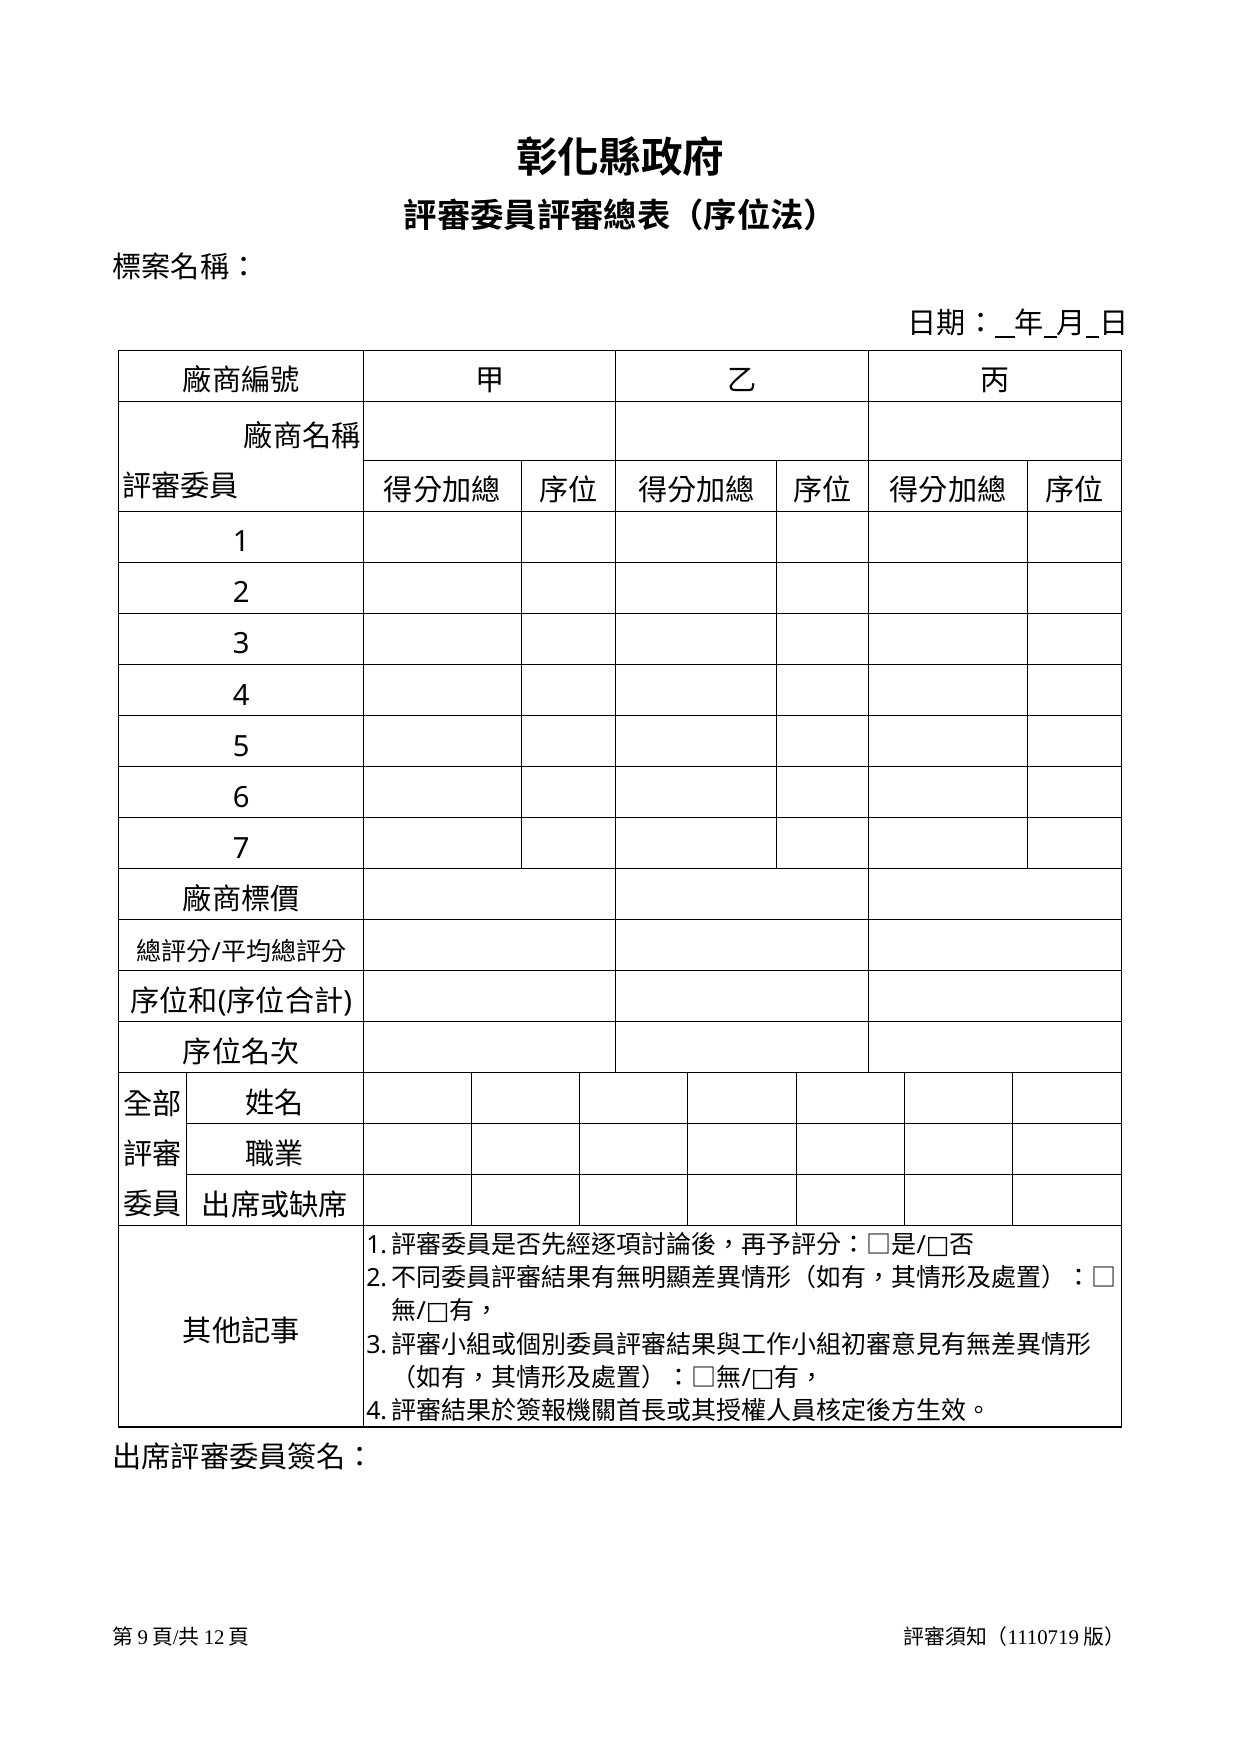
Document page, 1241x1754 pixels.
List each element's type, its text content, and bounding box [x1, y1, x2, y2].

table_cell [472, 1175, 579, 1225]
table_cell [869, 920, 1121, 970]
table_cell [616, 716, 776, 766]
table_cell 6 [119, 767, 363, 817]
table_cell [777, 512, 868, 562]
table_cell 序位和(序位合計) [119, 971, 363, 1021]
table_cell 序位 [522, 461, 615, 511]
table_cell [522, 818, 615, 868]
table_cell [364, 402, 615, 460]
table_cell [777, 614, 868, 664]
table_cell 3 [119, 614, 363, 664]
table_cell [522, 512, 615, 562]
table_cell [616, 818, 776, 868]
table_cell [869, 869, 1121, 919]
table_cell [1013, 1073, 1121, 1123]
table_cell [364, 1175, 471, 1225]
table_cell [616, 614, 776, 664]
text 標案名稱： [112, 237, 1128, 287]
table_cell [1028, 563, 1121, 613]
table_cell 其他記事 [119, 1226, 363, 1426]
table_header 廠商編號 [119, 351, 363, 401]
table_cell [797, 1073, 904, 1123]
table_cell [869, 767, 1027, 817]
text 評審委員評審總表（序位法） [112, 187, 1128, 237]
table_cell [522, 716, 615, 766]
table_cell [616, 767, 776, 817]
table_cell [869, 971, 1121, 1021]
table_cell 得分加總 [616, 461, 776, 511]
table_cell [616, 665, 776, 715]
table_cell [472, 1073, 579, 1123]
table_cell [364, 869, 615, 919]
table_cell [364, 716, 521, 766]
table_header 甲 [364, 351, 615, 401]
table_cell [797, 1124, 904, 1174]
text 出席評審委員簽名： [112, 1427, 1128, 1477]
text 日期： 年 月 日 [112, 293, 1128, 343]
table_cell 7 [119, 818, 363, 868]
table_cell [472, 1124, 579, 1174]
table_cell [364, 818, 521, 868]
table_cell [522, 665, 615, 715]
table_cell [1028, 665, 1121, 715]
table_cell 得分加總 [869, 461, 1027, 511]
table_cell 4 [119, 665, 363, 715]
table_cell [905, 1124, 1012, 1174]
table_cell [616, 971, 868, 1021]
table_cell [1028, 767, 1121, 817]
table_cell [905, 1073, 1012, 1123]
table_cell [1028, 716, 1121, 766]
table_cell [616, 869, 868, 919]
table_cell [688, 1073, 796, 1123]
table_cell [364, 1124, 471, 1174]
table_cell 5 [119, 716, 363, 766]
text 彰化縣政府 [112, 112, 1128, 187]
table_cell [869, 818, 1027, 868]
table_cell [522, 614, 615, 664]
table_cell [869, 1022, 1121, 1072]
table_cell [1028, 818, 1121, 868]
table_cell [364, 665, 521, 715]
table_cell [580, 1073, 687, 1123]
table_cell [1028, 512, 1121, 562]
table_cell 全部評審委員 [119, 1073, 186, 1225]
table_cell 出席或缺席 [187, 1175, 363, 1225]
table_cell [364, 971, 615, 1021]
table_cell 得分加總 [364, 461, 521, 511]
table_cell [364, 920, 615, 970]
table_cell [777, 563, 868, 613]
table_cell [616, 1022, 868, 1072]
table_cell [688, 1124, 796, 1174]
table_cell [580, 1175, 687, 1225]
table_cell 職業 [187, 1124, 363, 1174]
table_cell [364, 767, 521, 817]
table_cell [364, 512, 521, 562]
table_cell [869, 512, 1027, 562]
table_cell [869, 665, 1027, 715]
table_cell [869, 563, 1027, 613]
table_cell [522, 563, 615, 613]
table_cell [616, 512, 776, 562]
table_cell [580, 1124, 687, 1174]
table_cell [905, 1175, 1012, 1225]
table_cell [777, 665, 868, 715]
table_cell 序位 [777, 461, 868, 511]
table_cell [869, 716, 1027, 766]
table_cell [1028, 614, 1121, 664]
table_header 丙 [869, 351, 1121, 401]
table_cell [777, 716, 868, 766]
table_cell [364, 563, 521, 613]
table_cell [777, 767, 868, 817]
table_cell [364, 1022, 615, 1072]
table_cell 2 [119, 563, 363, 613]
table_cell 姓名 [187, 1073, 363, 1123]
table_cell [616, 920, 868, 970]
table_cell 總評分/平均總評分 [119, 920, 363, 970]
table_cell 廠商標價 [119, 869, 363, 919]
table_cell 評審委員是否先經逐項討論後，再予評分：□是/□否 不同委員評審結果有無明顯差異情形（如有，其情形及處置）：□無/□有， 評審小組或個別委員評審結果與工作小組初審意見有無差異情形（如有，其情形及處置）：□無/□有， 評審結果於簽報機關首長或其授權人員核定後方生效。 [364, 1226, 1121, 1426]
table_cell [616, 563, 776, 613]
table_cell [522, 767, 615, 817]
table_cell 1 [119, 512, 363, 562]
table_cell [797, 1175, 904, 1225]
table_cell 序位名次 [119, 1022, 363, 1072]
table_cell 廠商名稱 評審委員 [119, 402, 363, 511]
table_cell 序位 [1028, 461, 1121, 511]
table_cell [869, 614, 1027, 664]
table_cell [364, 614, 521, 664]
table_cell [1013, 1124, 1121, 1174]
table_cell [616, 402, 868, 460]
table_cell [869, 402, 1121, 460]
table_cell [364, 1073, 471, 1123]
table_header 乙 [616, 351, 868, 401]
table_cell [777, 818, 868, 868]
table_cell [1013, 1175, 1121, 1225]
table_cell [688, 1175, 796, 1225]
